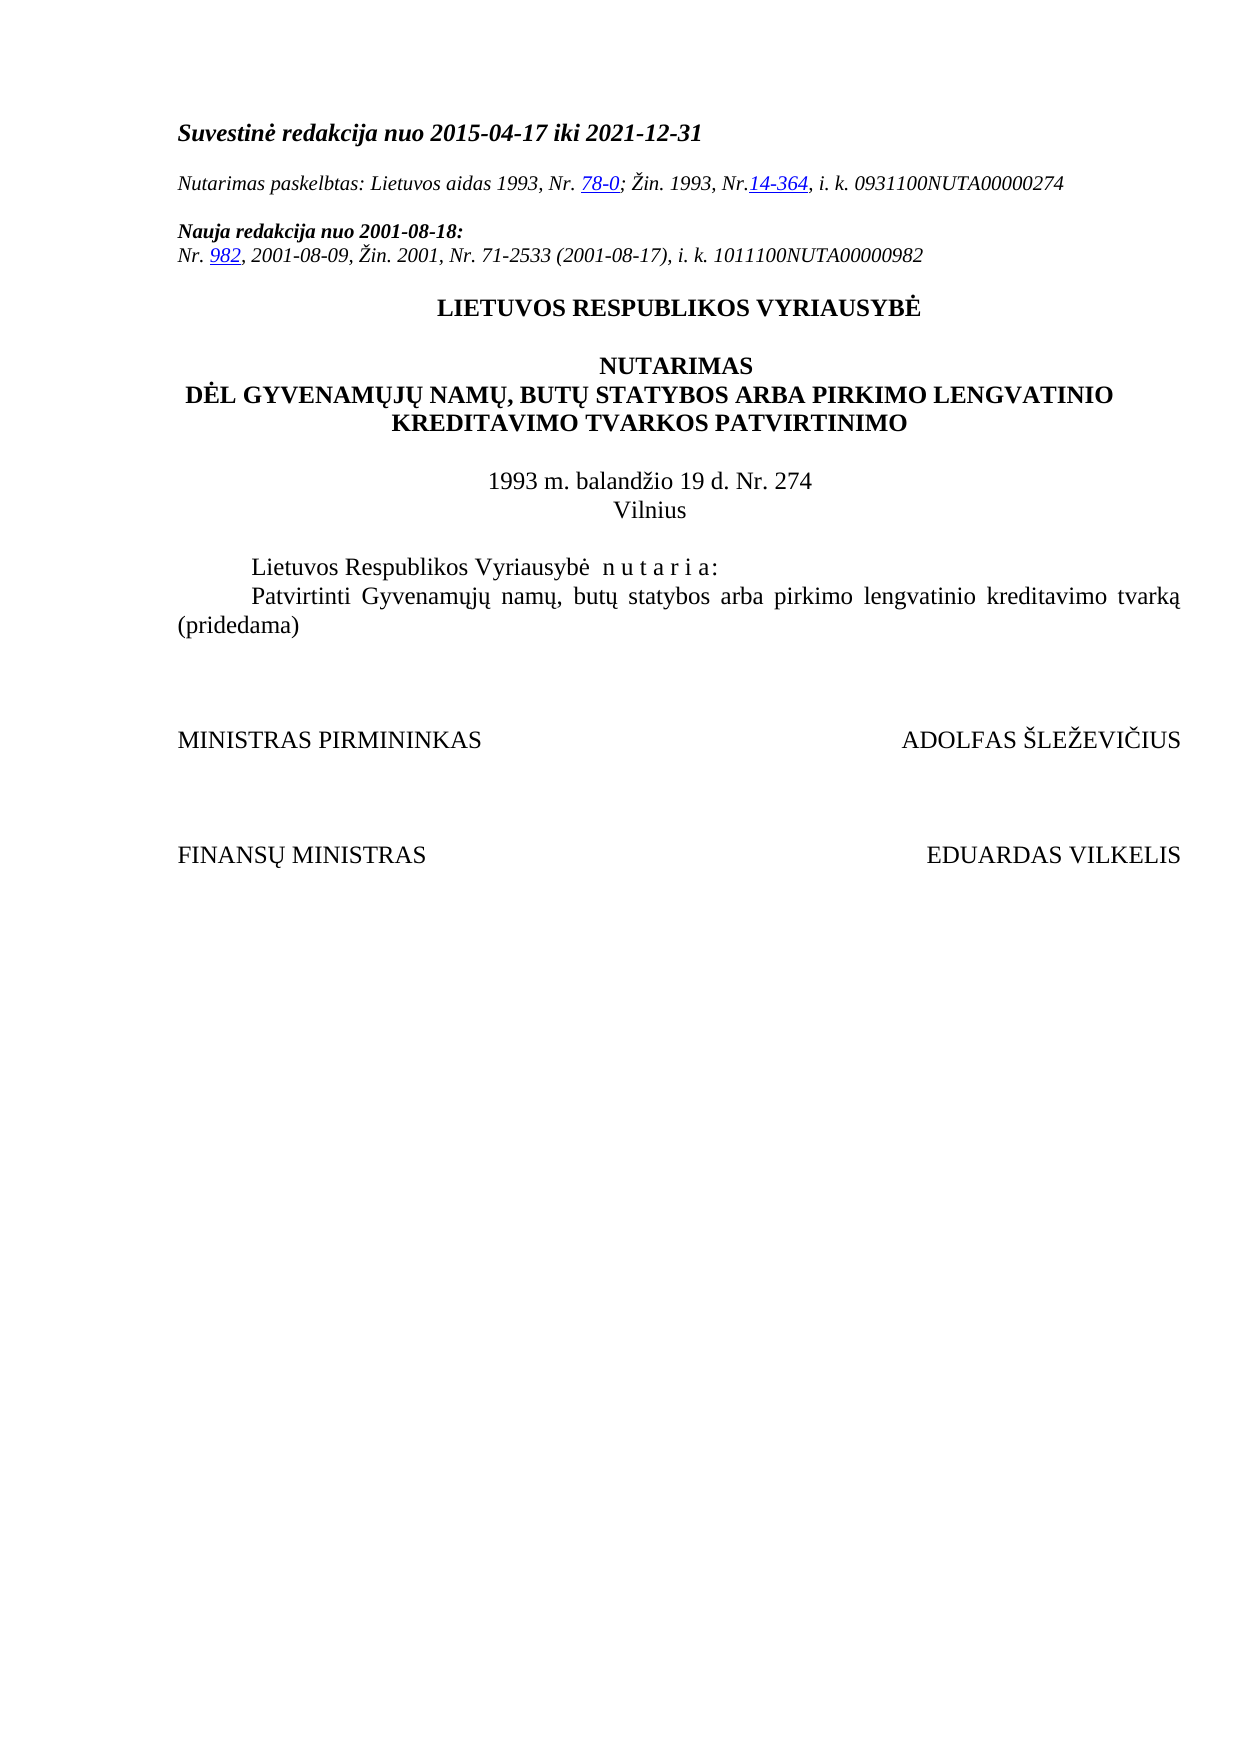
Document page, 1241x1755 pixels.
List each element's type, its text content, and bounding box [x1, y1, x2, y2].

text DĖL GYVENAMŲJŲ NAMŲ, BUTŲ STATYBOS ARBA PIRKIMO LENGVATINIO KREDITAVIMO TVARKOS PATVIRTINIMO [177, 380, 1122, 437]
text Vilnius [177, 495, 1122, 523]
text LIETUVOS RESPUBLIKOS VYRIAUSYBĖ [177, 293, 1181, 322]
text NUTARIMAS [177, 351, 1181, 380]
text Lietuvos Respublikos Vyriausybė nutaria: [177, 552, 1181, 581]
text Nutarimas paskelbtas: Lietuvos aidas 1993, Nr. 78-0; Žin. 1993, Nr.14-364, i. k. 0931100NUTA00000274 [177, 171, 1181, 195]
text Suvestinė redakcija nuo 2015-04-17 iki 2021-12-31 [177, 118, 1181, 147]
text 1993 m. balandžio 19 d. Nr. 274 [177, 466, 1122, 495]
text FINANSŲ MINISTRAS EDUARDAS VILKELIS [177, 840, 1181, 868]
text MINISTRAS PIRMININKAS ADOLFAS ŠLEŽEVIČIUS [177, 725, 1181, 753]
text Patvirtinti Gyvenamųjų namų, butų statybos arba pirkimo lengvatinio kreditavimo tvarką (pridedama) [177, 581, 1181, 638]
text Nr. 982, 2001-08-09, Žin. 2001, Nr. 71-2533 (2001-08-17), i. k. 1011100NUTA00000982 [177, 243, 1181, 267]
text Nauja redakcija nuo 2001-08-18: [177, 219, 1181, 243]
